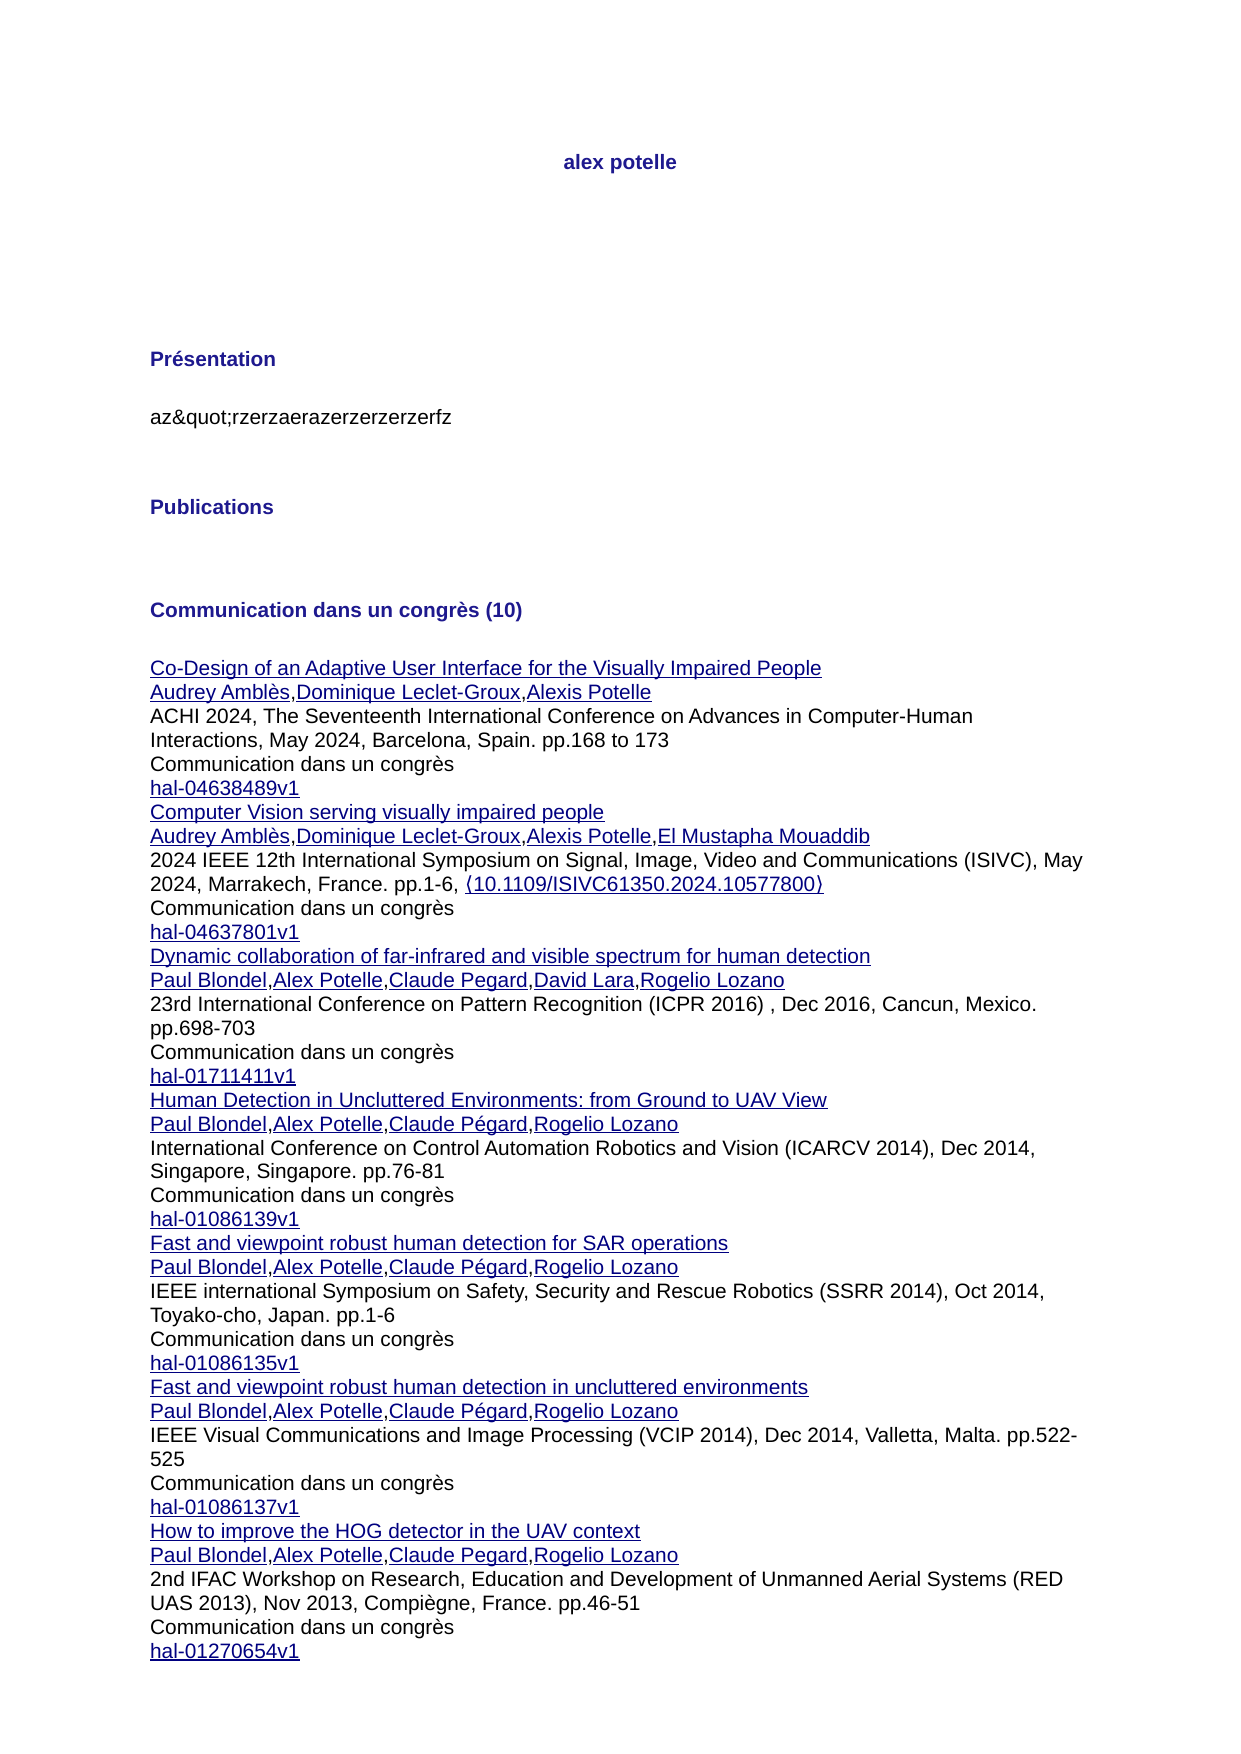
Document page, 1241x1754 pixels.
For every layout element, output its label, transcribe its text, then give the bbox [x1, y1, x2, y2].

subtitle Publications [150, 495, 1090, 519]
table_cell Computer Vision serving visually impaired people Audrey Amblès,Dominique Leclet-Groux,Alexis Potelle,El Mustapha Mouaddib 2024 IEEE 12th International Symposium on Signal, Image, Video and Communications (ISIVC), May 2024, Marrakech, France. pp.1-6, ⟨10.1109/ISIVC61350.2024.10577800⟩ Communication dans un congrès hal-04637801v1 [150, 800, 1090, 944]
table_header Co-Design of an Adaptive User Interface for the Visually Impaired People Audrey Amblès,Dominique Leclet-Groux,Alexis Potelle ACHI 2024, The Seventeenth International Conference on Advances in Computer-Human Interactions, May 2024, Barcelona, Spain. pp.168 to 173 Communication dans un congrès hal-04638489v1 [150, 656, 1090, 800]
text az&quot;rzerzaerazerzerzerzerfz [150, 405, 1090, 429]
subtitle Communication dans un congrès (10) [150, 598, 1090, 622]
table_cell Fast and viewpoint robust human detection for SAR operations Paul Blondel,Alex Potelle,Claude Pégard,Rogelio Lozano IEEE international Symposium on Safety, Security and Rescue Robotics (SSRR 2014), Oct 2014, Toyako-cho, Japan. pp.1-6 Communication dans un congrès hal-01086135v1 [150, 1231, 1090, 1375]
table_cell Dynamic collaboration of far-infrared and visible spectrum for human detection Paul Blondel,Alex Potelle,Claude Pegard,David Lara,Rogelio Lozano 23rd International Conference on Pattern Recognition (ICPR 2016) , Dec 2016, Cancun, Mexico. pp.698-703 Communication dans un congrès hal-01711411v1 [150, 944, 1090, 1087]
subtitle alex potelle [150, 150, 1090, 174]
table_cell How to improve the HOG detector in the UAV context Paul Blondel,Alex Potelle,Claude Pegard,Rogelio Lozano 2nd IFAC Workshop on Research, Education and Development of Unmanned Aerial Systems (RED UAS 2013), Nov 2013, Compiègne, France. pp.46-51 Communication dans un congrès hal-01270654v1 [150, 1519, 1090, 1662]
table_cell Fast and viewpoint robust human detection in uncluttered environments Paul Blondel,Alex Potelle,Claude Pégard,Rogelio Lozano IEEE Visual Communications and Image Processing (VCIP 2014), Dec 2014, Valletta, Malta. pp.522-525 Communication dans un congrès hal-01086137v1 [150, 1375, 1090, 1519]
table_cell Human Detection in Uncluttered Environments: from Ground to UAV View Paul Blondel,Alex Potelle,Claude Pégard,Rogelio Lozano International Conference on Control Automation Robotics and Vision (ICARCV 2014), Dec 2014, Singapore, Singapore. pp.76-81 Communication dans un congrès hal-01086139v1 [150, 1088, 1090, 1231]
subtitle Présentation [150, 347, 1090, 371]
